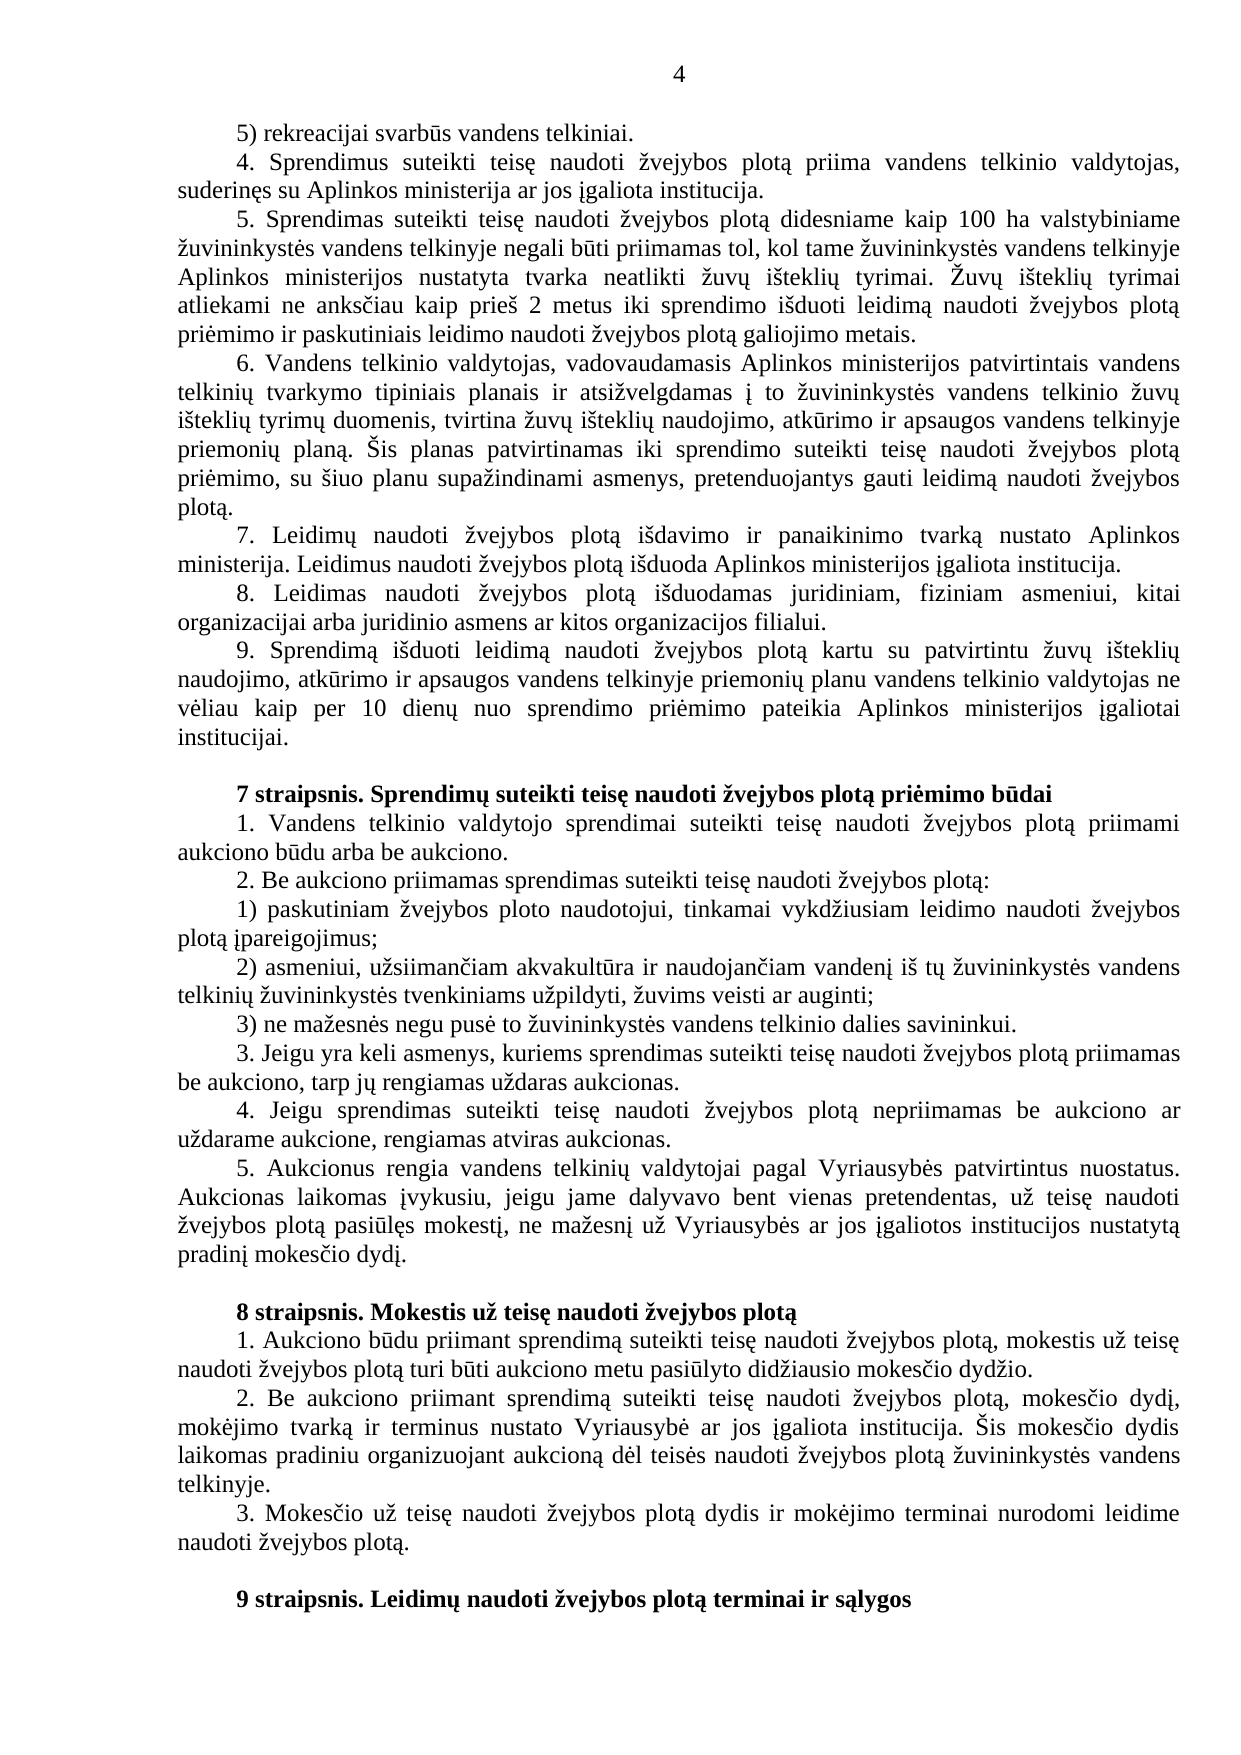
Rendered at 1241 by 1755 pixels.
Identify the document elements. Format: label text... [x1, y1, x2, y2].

text 3. Mokesčio už teisę naudoti žvejybos plotą dydis ir mokėjimo terminai nurodomi leidime naudoti žvejybos plotą. [177, 1498, 1181, 1556]
text 1) paskutiniam žvejybos ploto naudotojui, tinkamai vykdžiusiam leidimo naudoti žvejybos plotą įpareigojimus; [177, 894, 1181, 952]
text 3) ne mažesnės negu pusė to žuvininkystės vandens telkinio dalies savininkui. [177, 1009, 1181, 1038]
text 5) rekreacijai svarbūs vandens telkiniai. [177, 118, 1181, 147]
text 7. Leidimų naudoti žvejybos plotą išdavimo ir panaikinimo tvarką nustato Aplinkos ministerija. Leidimus naudoti žvejybos plotą išduoda Aplinkos ministerijos įgaliota institucija. [177, 521, 1181, 578]
text 9. Sprendimą išduoti leidimą naudoti žvejybos plotą kartu su patvirtintu žuvų išteklių naudojimo, atkūrimo ir apsaugos vandens telkinyje priemonių planu vandens telkinio valdytojas ne vėliau kaip per 10 dienų nuo sprendimo priėmimo pateikia Aplinkos ministerijos įgaliotai institucijai. [177, 636, 1181, 751]
text 6. Vandens telkinio valdytojas, vadovaudamasis Aplinkos ministerijos patvirtintais vandens telkinių tvarkymo tipiniais planais ir atsižvelgdamas į to žuvininkystės vandens telkinio žuvų išteklių tyrimų duomenis, tvirtina žuvų išteklių naudojimo, atkūrimo ir apsaugos vandens telkinyje priemonių planą. Šis planas patvirtinamas iki sprendimo suteikti teisę naudoti žvejybos plotą priėmimo, su šiuo planu supažindinami asmenys, pretenduojantys gauti leidimą naudoti žvejybos plotą. [177, 348, 1181, 521]
text 5. Aukcionus rengia vandens telkinių valdytojai pagal Vyriausybės patvirtintus nuostatus. Aukcionas laikomas įvykusiu, jeigu jame dalyvavo bent vienas pretendentas, už teisę naudoti žvejybos plotą pasiūlęs mokestį, ne mažesnį už Vyriausybės ar jos įgaliotos institucijos nustatytą pradinį mokesčio dydį. [177, 1153, 1181, 1268]
text 1. Vandens telkinio valdytojo sprendimai suteikti teisę naudoti žvejybos plotą priimami aukciono būdu arba be aukciono. [177, 808, 1181, 866]
text 2. Be aukciono priimant sprendimą suteikti teisę naudoti žvejybos plotą, mokesčio dydį, mokėjimo tvarką ir terminus nustato Vyriausybė ar jos įgaliota institucija. Šis mokesčio dydis laikomas pradiniu organizuojant aukcioną dėl teisės naudoti žvejybos plotą žuvininkystės vandens telkinyje. [177, 1383, 1181, 1498]
text 8 straipsnis. Mokestis už teisę naudoti žvejybos plotą [177, 1297, 1181, 1326]
text 4. Sprendimus suteikti teisę naudoti žvejybos plotą priima vandens telkinio valdytojas, suderinęs su Aplinkos ministerija ar jos įgaliota institucija. [177, 147, 1181, 204]
text 3. Jeigu yra keli asmenys, kuriems sprendimas suteikti teisę naudoti žvejybos plotą priimamas be aukciono, tarp jų rengiamas uždaras aukcionas. [177, 1038, 1181, 1096]
text 9 straipsnis. Leidimų naudoti žvejybos plotą terminai ir sąlygos [177, 1584, 1181, 1613]
text 2. Be aukciono priimamas sprendimas suteikti teisę naudoti žvejybos plotą: [177, 866, 1181, 894]
text 1. Aukciono būdu priimant sprendimą suteikti teisę naudoti žvejybos plotą, mokestis už teisę naudoti žvejybos plotą turi būti aukciono metu pasiūlyto didžiausio mokesčio dydžio. [177, 1326, 1181, 1383]
text 8. Leidimas naudoti žvejybos plotą išduodamas juridiniam, fiziniam asmeniui, kitai organizacijai arba juridinio asmens ar kitos organizacijos filialui. [177, 578, 1181, 636]
text 4. Jeigu sprendimas suteikti teisę naudoti žvejybos plotą nepriimamas be aukciono ar uždarame aukcione, rengiamas atviras aukcionas. [177, 1096, 1181, 1153]
text 2) asmeniui, užsiimančiam akvakultūra ir naudojančiam vandenį iš tų žuvininkystės vandens telkinių žuvininkystės tvenkiniams užpildyti, žuvims veisti ar auginti; [177, 952, 1181, 1009]
text 7 straipsnis. Sprendimų suteikti teisę naudoti žvejybos plotą priėmimo būdai [177, 779, 1181, 808]
text 5. Sprendimas suteikti teisę naudoti žvejybos plotą didesniame kaip 100 ha valstybiniame žuvininkystės vandens telkinyje negali būti priimamas tol, kol tame žuvininkystės vandens telkinyje Aplinkos ministerijos nustatyta tvarka neatlikti žuvų išteklių tyrimai. Žuvų išteklių tyrimai atliekami ne anksčiau kaip prieš 2 metus iki sprendimo išduoti leidimą naudoti žvejybos plotą priėmimo ir paskutiniais leidimo naudoti žvejybos plotą galiojimo metais. [177, 204, 1181, 348]
